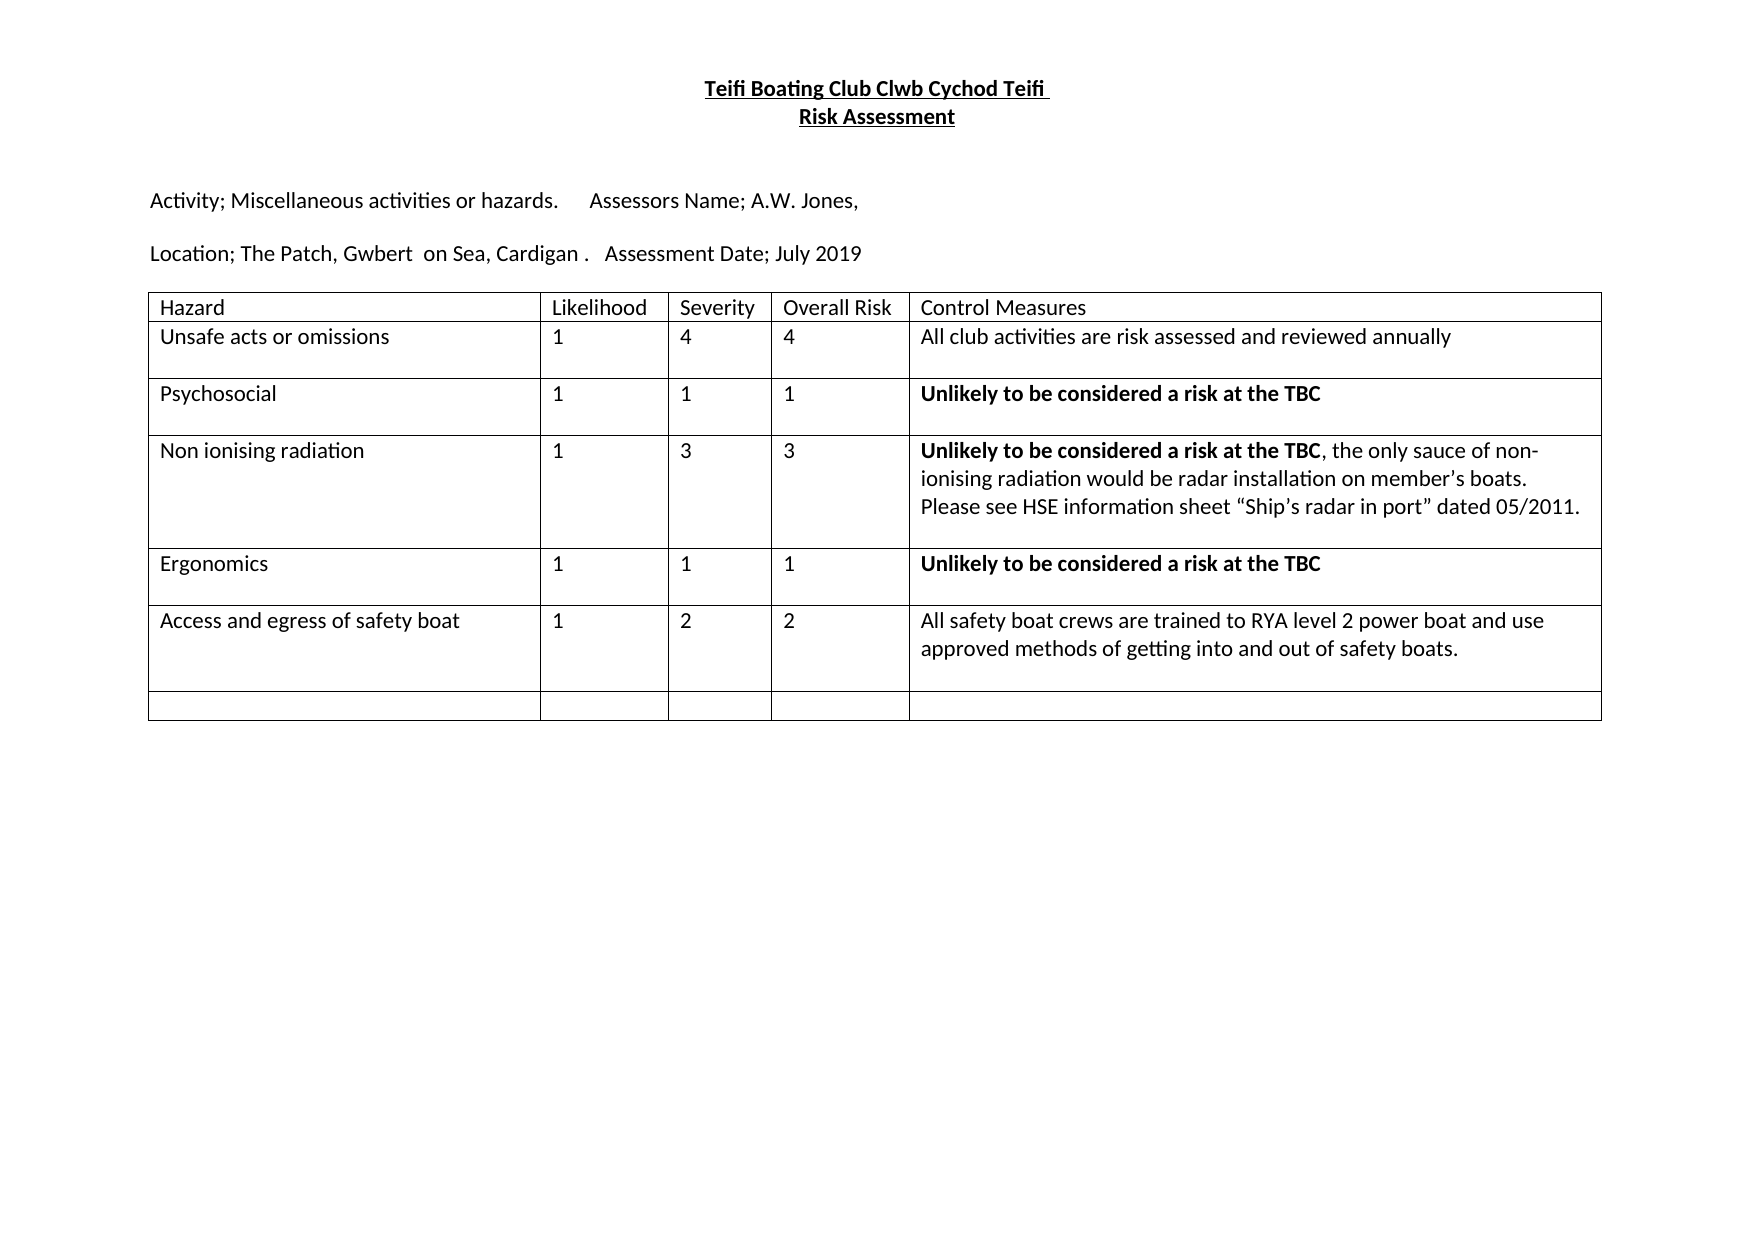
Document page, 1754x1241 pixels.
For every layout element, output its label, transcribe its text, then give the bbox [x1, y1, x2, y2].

table_cell 4 [669, 322, 771, 378]
table_cell 1 [669, 379, 771, 435]
table_cell [772, 692, 909, 719]
table_cell Access and egress of safety boat [149, 606, 540, 691]
table_cell Unlikely to be considered a risk at the TBC [910, 549, 1601, 605]
table_cell All safety boat crews are trained to RYA level 2 power boat and use approved methods of getting into and out of safety boats. [910, 606, 1601, 691]
table_cell 1 [541, 606, 668, 691]
table_cell 1 [541, 379, 668, 435]
table_header Severity [669, 293, 771, 321]
table_cell Non ionising radiation [149, 436, 540, 548]
table_cell 1 [541, 322, 668, 378]
table_cell 1 [669, 549, 771, 605]
table_cell 3 [772, 436, 909, 548]
table_cell 1 [772, 549, 909, 605]
table_cell Ergonomics [149, 549, 540, 605]
text Location; The Patch, Gwbert on Sea, Cardigan . Assessment Date; July 2019 [150, 239, 1604, 267]
table_cell Unlikely to be considered a risk at the TBC, the only sauce of non-ionising radiation would be radar installation on member’s boats. Please see HSE information sheet “Ship’s radar in port” dated 05/2011. [910, 436, 1601, 548]
table_cell 3 [669, 436, 771, 548]
table_cell 2 [669, 606, 771, 691]
table_cell All club activities are risk assessed and reviewed annually [910, 322, 1601, 378]
table_cell 1 [541, 436, 668, 548]
table_cell [910, 692, 1601, 719]
text Activity; Miscellaneous activities or hazards. Assessors Name; A.W. Jones, [150, 186, 1604, 214]
table_header Control Measures [910, 293, 1601, 321]
table_cell Psychosocial [149, 379, 540, 435]
table_cell Unlikely to be considered a risk at the TBC [910, 379, 1601, 435]
table_header Likelihood [541, 293, 668, 321]
table_cell Unsafe acts or omissions [149, 322, 540, 378]
table_header Overall Risk [772, 293, 909, 321]
table_cell [669, 692, 771, 719]
table_cell 1 [772, 379, 909, 435]
table_cell 4 [772, 322, 909, 378]
table_header Hazard [149, 293, 540, 321]
table_cell 2 [772, 606, 909, 691]
table_cell 1 [541, 549, 668, 605]
table_cell [149, 692, 540, 719]
table_cell [541, 692, 668, 719]
